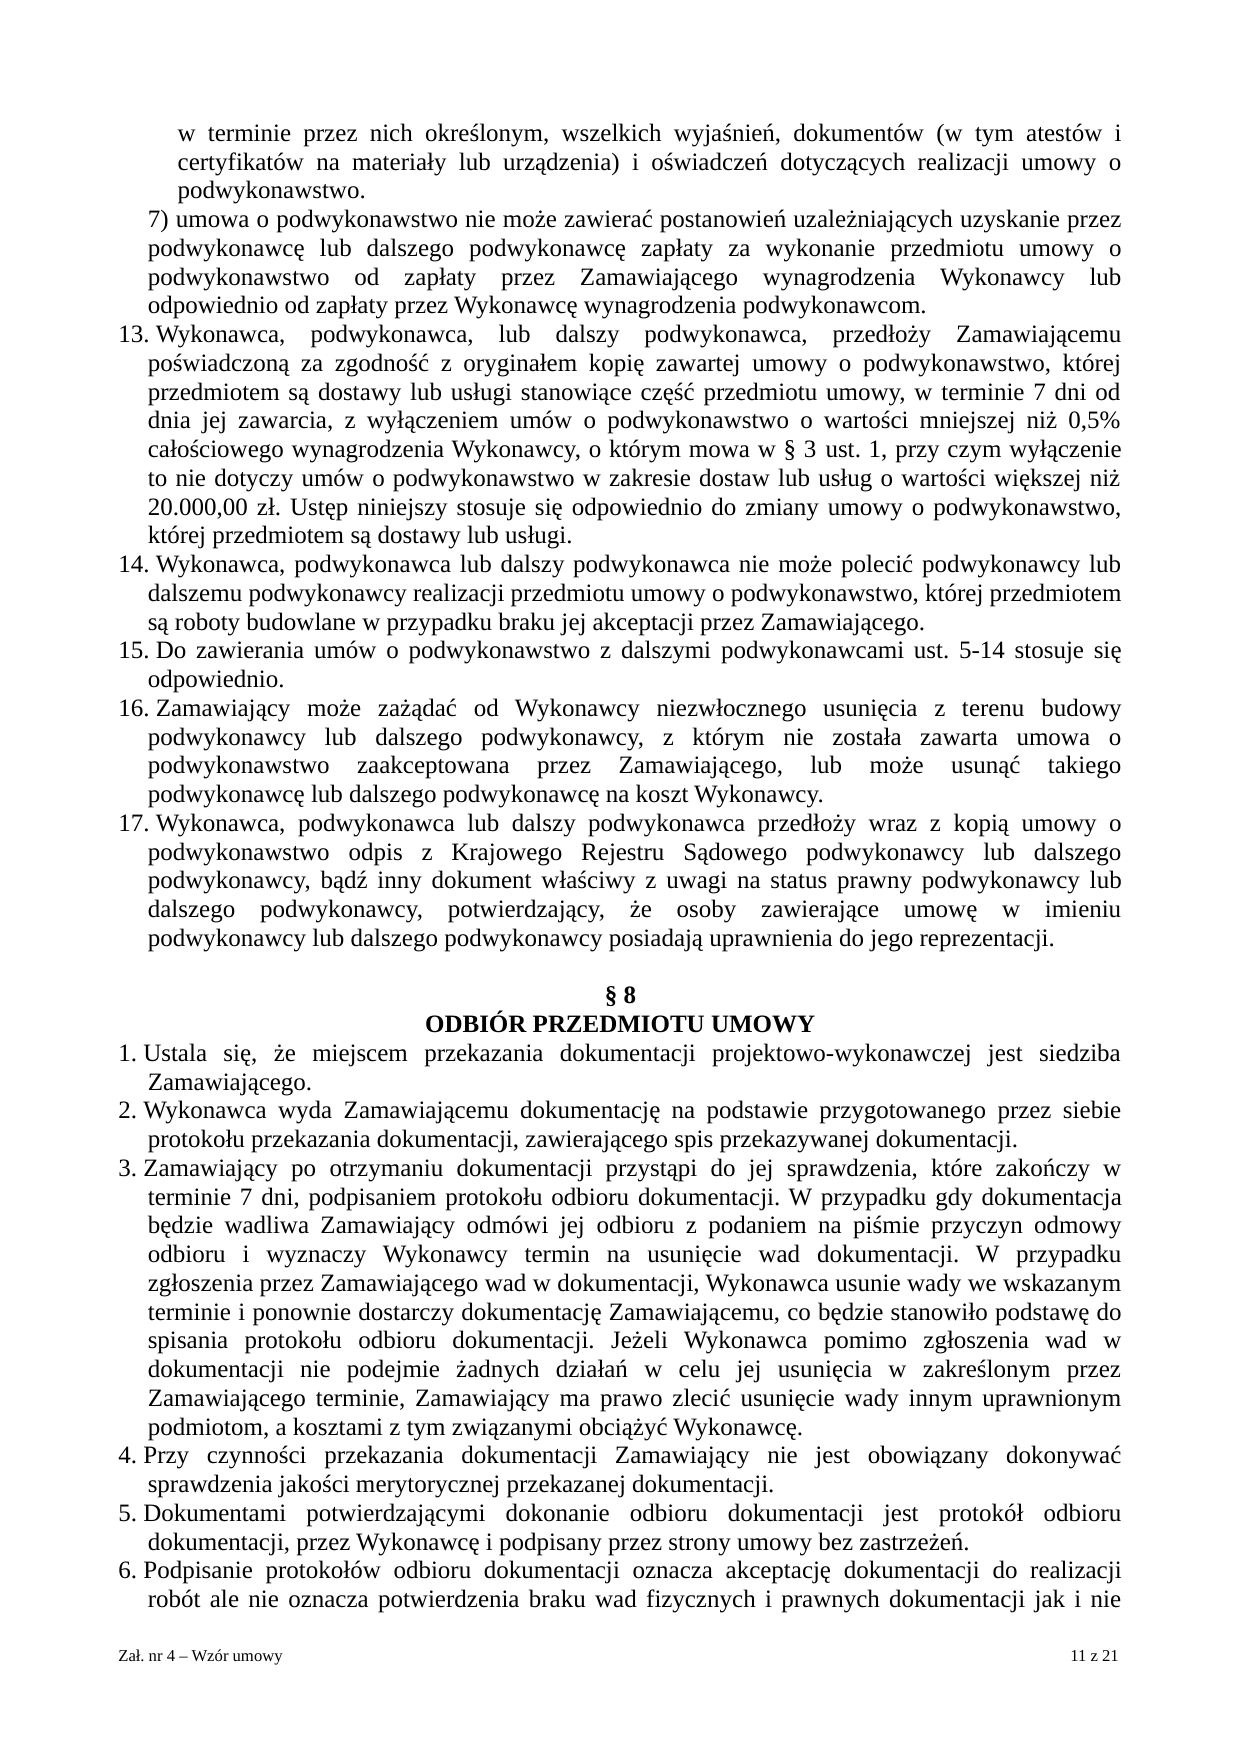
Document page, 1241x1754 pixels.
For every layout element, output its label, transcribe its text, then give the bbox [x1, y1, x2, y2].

list 7) umowa o podwykonawstwo nie może zawierać postanowień uzależniających uzyskanie przez podwykonawcę lub dalszego podwykonawcę zapłaty za wykonanie przedmiotu umowy o podwykonawstwo od zapłaty przez Zamawiającego wynagrodzenia Wykonawcy lub odpowiednio od zapłaty przez Wykonawcę wynagrodzenia podwykonawcom. [148, 204, 1122, 319]
list Wykonawca wyda Zamawiającemu dokumentację na podstawie przygotowanego przez siebie protokołu przekazania dokumentacji, zawierającego spis przekazywanej dokumentacji. [118, 1096, 1122, 1153]
text § 8 [118, 981, 1122, 1009]
list Podpisanie protokołów odbioru dokumentacji oznacza akceptację dokumentacji do realizacji robót ale nie oznacza potwierdzenia braku wad fizycznych i prawnych dokumentacji jak i nie [118, 1556, 1122, 1613]
list Ustala się, że miejscem przekazania dokumentacji projektowo-wykonawczej jest siedziba Zamawiającego. [118, 1038, 1122, 1096]
text ODBIÓR PRZEDMIOTU UMOWY [118, 1009, 1122, 1038]
list Wykonawca, podwykonawca lub dalszy podwykonawca nie może polecić podwykonawcy lub dalszemu podwykonawcy realizacji przedmiotu umowy o podwykonawstwo, której przedmiotem są roboty budowlane w przypadku braku jej akceptacji przez Zamawiającego. [118, 549, 1122, 636]
list Przy czynności przekazania dokumentacji Zamawiający nie jest obowiązany dokonywać sprawdzenia jakości merytorycznej przekazanej dokumentacji. [118, 1441, 1122, 1498]
list Do zawierania umów o podwykonawstwo z dalszymi podwykonawcami ust. 5-14 stosuje się odpowiednio. [118, 636, 1122, 693]
list Zamawiający po otrzymaniu dokumentacji przystąpi do jej sprawdzenia, które zakończy w terminie 7 dni, podpisaniem protokołu odbioru dokumentacji. W przypadku gdy dokumentacja będzie wadliwa Zamawiający odmówi jej odbioru z podaniem na piśmie przyczyn odmowy odbioru i wyznaczy Wykonawcy termin na usunięcie wad dokumentacji. W przypadku zgłoszenia przez Zamawiającego wad w dokumentacji, Wykonawca usunie wady we wskazanym terminie i ponownie dostarczy dokumentację Zamawiającemu, co będzie stanowiło podstawę do spisania protokołu odbioru dokumentacji. Jeżeli Wykonawca pomimo zgłoszenia wad w dokumentacji nie podejmie żadnych działań w celu jej usunięcia w zakreślonym przez Zamawiającego terminie, Zamawiający ma prawo zlecić usunięcie wady innym uprawnionym podmiotom, a kosztami z tym związanymi obciążyć Wykonawcę. [118, 1153, 1122, 1441]
list w terminie przez nich określonym, wszelkich wyjaśnień, dokumentów (w tym atestów i certyfikatów na materiały lub urządzenia) i oświadczeń dotyczących realizacji umowy o podwykonawstwo. [177, 118, 1122, 204]
list Wykonawca, podwykonawca lub dalszy podwykonawca przedłoży wraz z kopią umowy o podwykonawstwo odpis z Krajowego Rejestru Sądowego podwykonawcy lub dalszego podwykonawcy, bądź inny dokument właściwy z uwagi na status prawny podwykonawcy lub dalszego podwykonawcy, potwierdzający, że osoby zawierające umowę w imieniu podwykonawcy lub dalszego podwykonawcy posiadają uprawnienia do jego reprezentacji. [118, 808, 1122, 952]
list Zamawiający może zażądać od Wykonawcy niezwłocznego usunięcia z terenu budowy podwykonawcy lub dalszego podwykonawcy, z którym nie została zawarta umowa o podwykonawstwo zaakceptowana przez Zamawiającego, lub może usunąć takiego podwykonawcę lub dalszego podwykonawcę na koszt Wykonawcy. [118, 693, 1122, 808]
list Wykonawca, podwykonawca, lub dalszy podwykonawca, przedłoży Zamawiającemu poświadczoną za zgodność z oryginałem kopię zawartej umowy o podwykonawstwo, której przedmiotem są dostawy lub usługi stanowiące część przedmiotu umowy, w terminie 7 dni od dnia jej zawarcia, z wyłączeniem umów o podwykonawstwo o wartości mniejszej niż 0,5% całościowego wynagrodzenia Wykonawcy, o którym mowa w § 3 ust. 1, przy czym wyłączenie to nie dotyczy umów o podwykonawstwo w zakresie dostaw lub usług o wartości większej niż 20.000,00 zł. Ustęp niniejszy stosuje się odpowiednio do zmiany umowy o podwykonawstwo, której przedmiotem są dostawy lub usługi. [118, 319, 1122, 549]
list Dokumentami potwierdzającymi dokonanie odbioru dokumentacji jest protokół odbioru dokumentacji, przez Wykonawcę i podpisany przez strony umowy bez zastrzeżeń. [118, 1498, 1122, 1556]
